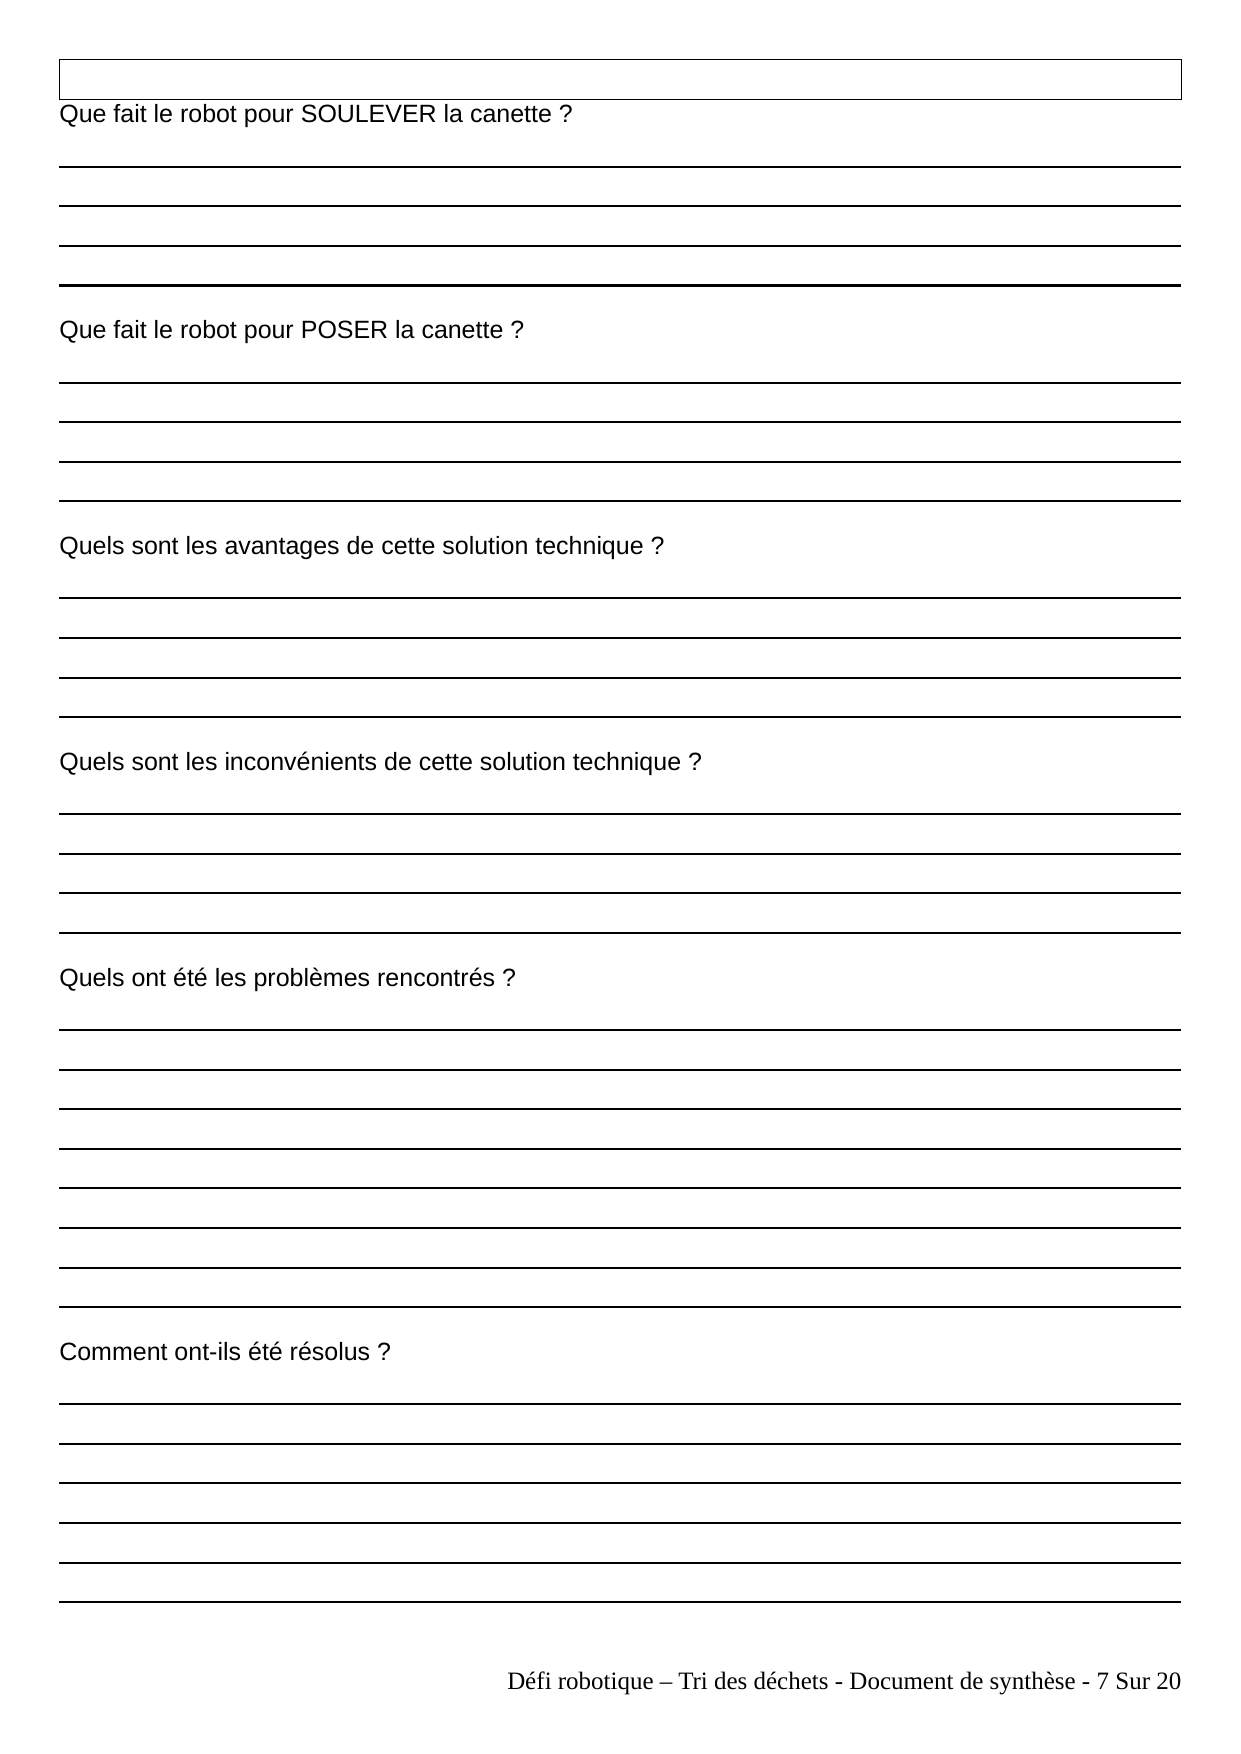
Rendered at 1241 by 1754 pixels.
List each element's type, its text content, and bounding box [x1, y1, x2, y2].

text Quels ont été les problèmes rencontrés ? [59, 963, 1181, 992]
text Quels sont les inconvénients de cette solution technique ? [59, 747, 1181, 776]
text Quels sont les avantages de cette solution technique ? [59, 531, 1181, 560]
text Que fait le robot pour POSER la canette ? [59, 315, 1181, 344]
text Comment ont-ils été résolus ? [59, 1337, 1181, 1366]
text Que fait le robot pour SOULEVER la canette ? [59, 100, 1181, 128]
table_header [60, 60, 1181, 99]
